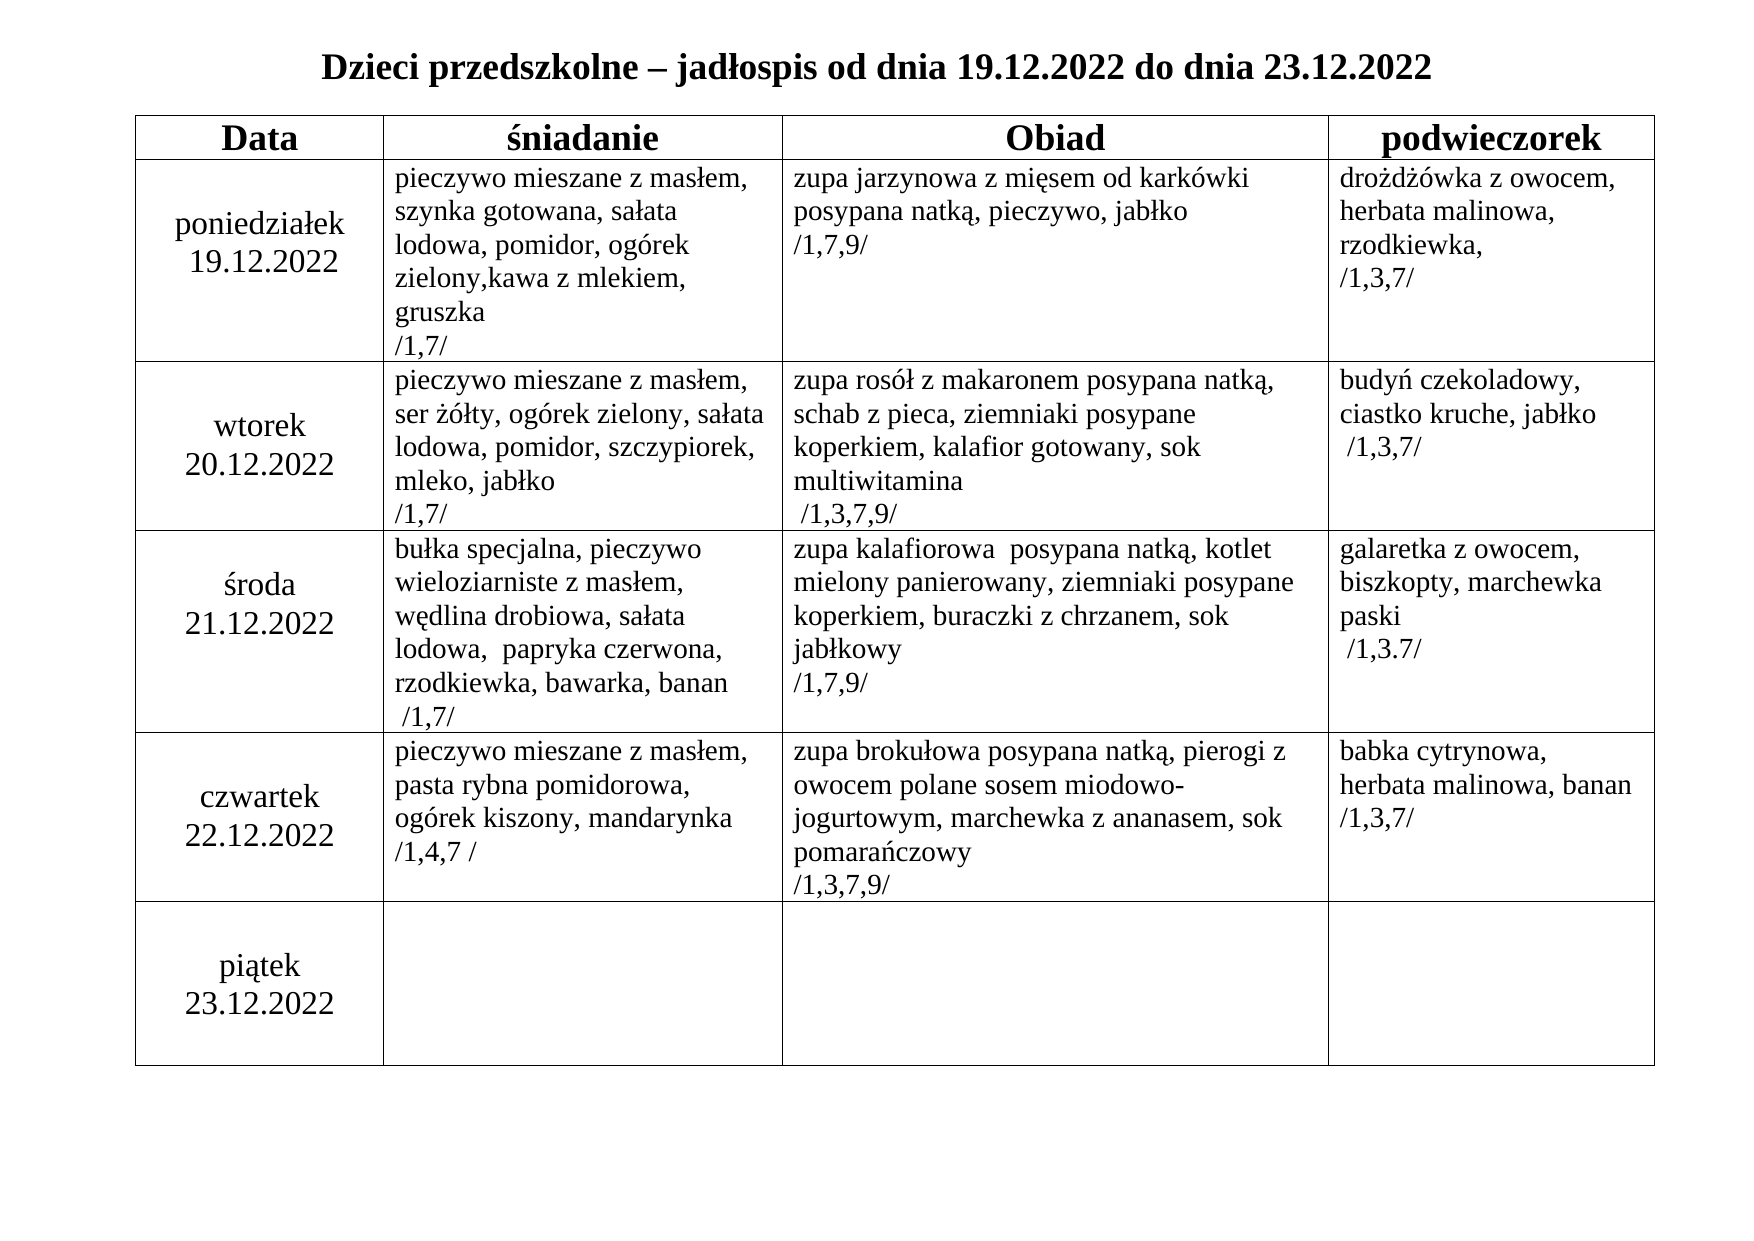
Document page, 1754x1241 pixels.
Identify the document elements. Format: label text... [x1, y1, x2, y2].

table_cell [384, 902, 782, 1065]
table_cell zupa kalafiorowa posypana natką, kotlet mielony panierowany, ziemniaki posypane koperkiem, buraczki z chrzanem, sok jabłkowy /1,7,9/ [783, 531, 1328, 732]
table_cell galaretka z owocem, biszkopty, marchewka paski /1,3.7/ [1329, 531, 1654, 732]
table_header podwieczorek [1329, 116, 1654, 159]
table_cell środa 21.12.2022 [136, 531, 383, 732]
text Dzieci przedszkolne – jadłospis od dnia 19.12.2022 do dnia 23.12.2022 [148, 44, 1606, 87]
table_cell piątek 23.12.2022 [136, 902, 383, 1065]
table_header śniadanie [384, 116, 782, 159]
table_cell pieczywo mieszane z masłem, szynka gotowana, sałata lodowa, pomidor, ogórek zielony,kawa z mlekiem, gruszka /1,7/ [384, 160, 782, 361]
table_cell pieczywo mieszane z masłem, ser żółty, ogórek zielony, sałata lodowa, pomidor, szczypiorek, mleko, jabłko /1,7/ [384, 362, 782, 530]
table_cell babka cytrynowa, herbata malinowa, banan /1,3,7/ [1329, 733, 1654, 901]
table_cell pieczywo mieszane z masłem, pasta rybna pomidorowa, ogórek kiszony, mandarynka /1,4,7 / [384, 733, 782, 901]
table_cell [1329, 902, 1654, 1065]
table_cell budyń czekoladowy, ciastko kruche, jabłko /1,3,7/ [1329, 362, 1654, 530]
table_cell zupa jarzynowa z mięsem od karkówki posypana natką, pieczywo, jabłko /1,7,9/ [783, 160, 1328, 361]
table_cell czwartek 22.12.2022 [136, 733, 383, 901]
table_cell wtorek 20.12.2022 [136, 362, 383, 530]
table_cell zupa brokułowa posypana natką, pierogi z owocem polane sosem miodowo-jogurtowym, marchewka z ananasem, sok pomarańczowy /1,3,7,9/ [783, 733, 1328, 901]
table_header Data [136, 116, 383, 159]
table_cell poniedziałek 19.12.2022 [136, 160, 383, 361]
table_cell drożdżówka z owocem, herbata malinowa, rzodkiewka, /1,3,7/ [1329, 160, 1654, 361]
table_cell [783, 902, 1328, 1065]
table_cell zupa rosół z makaronem posypana natką, schab z pieca, ziemniaki posypane koperkiem, kalafior gotowany, sok multiwitamina /1,3,7,9/ [783, 362, 1328, 530]
table_cell bułka specjalna, pieczywo wieloziarniste z masłem, wędlina drobiowa, sałata lodowa, papryka czerwona, rzodkiewka, bawarka, banan /1,7/ [384, 531, 782, 732]
table_header Obiad [783, 116, 1328, 159]
